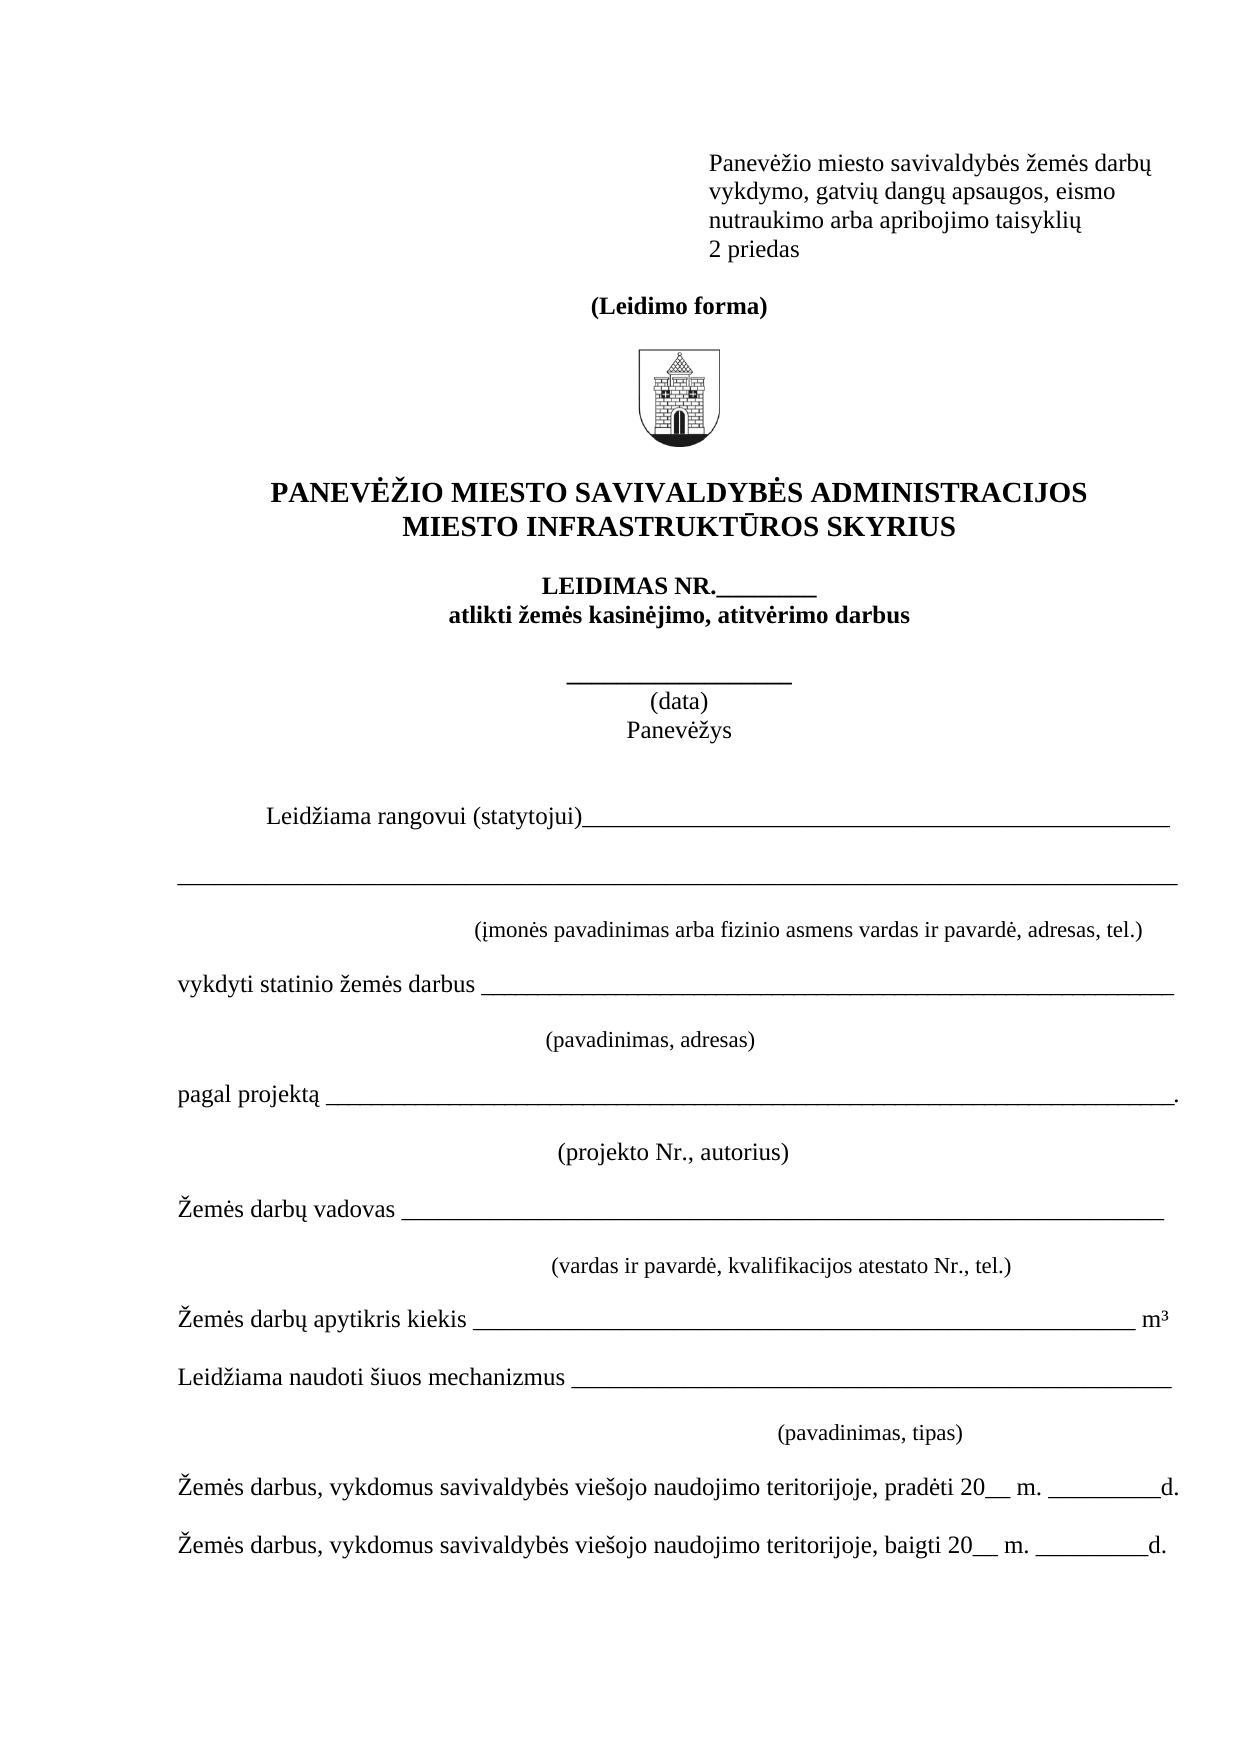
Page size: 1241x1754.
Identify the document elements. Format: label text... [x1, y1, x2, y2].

text Žemės darbų apytikris kiekis _____________________________________________________ m³ [177, 1304, 1181, 1333]
text Žemės darbų vadovas _____________________________________________________________ [177, 1194, 1181, 1223]
text vykdyti statinio žemės darbus ______________________________________________________________ [177, 969, 1181, 998]
text (pavadinimas, adresas) [539, 1027, 1181, 1053]
text (data) [177, 686, 1181, 715]
text (projekto Nr., autorius) [551, 1137, 1181, 1166]
text (Leidimo forma) [177, 291, 1181, 320]
text LEIDIMAS NR.________ [177, 571, 1181, 600]
text (vardas ir pavardė, kvalifikacijos atestato Nr., tel.) [545, 1252, 1181, 1278]
text atlikti žemės kasinėjimo, atitvėrimo darbus [177, 600, 1181, 629]
text Leidžiama rangovui (statytojui)_______________________________________________ [177, 801, 1181, 830]
text (pavadinimas, tipas) [702, 1419, 1181, 1446]
text Panevėžys [177, 715, 1181, 744]
text PANEVĖŽIO MIESTO SAVIVALDYBĖS ADMINISTRACIJOS [177, 476, 1181, 509]
text ________________________________________________________________________________ [177, 859, 1181, 888]
text Panevėžio miesto savivaldybės žemės darbų [709, 148, 1181, 176]
text Leidžiama naudoti šiuos mechanizmus ________________________________________________ [177, 1362, 1181, 1391]
text pagal projektą ____________________________________________________________________________. [177, 1079, 1181, 1108]
text nutraukimo arba apribojimo taisyklių [709, 205, 1181, 234]
text MIESTO INFRASTRUKTŪROS SKYRIUS [177, 509, 1181, 543]
text 2 priedas [709, 234, 1181, 263]
text Žemės darbus, vykdomus savivaldybės viešojo naudojimo teritorijoje, pradėti 20__ m. _________d. [177, 1472, 1181, 1501]
text __________________ [177, 658, 1181, 686]
text vykdymo, gatvių dangų apsaugos, eismo [709, 176, 1181, 205]
text Žemės darbus, vykdomus savivaldybės viešojo naudojimo teritorijoje, baigti 20__ m. _________d. [177, 1530, 1181, 1558]
text (įmonės pavadinimas arba fizinio asmens vardas ir pavardė, adresas, tel.) [468, 916, 1181, 943]
